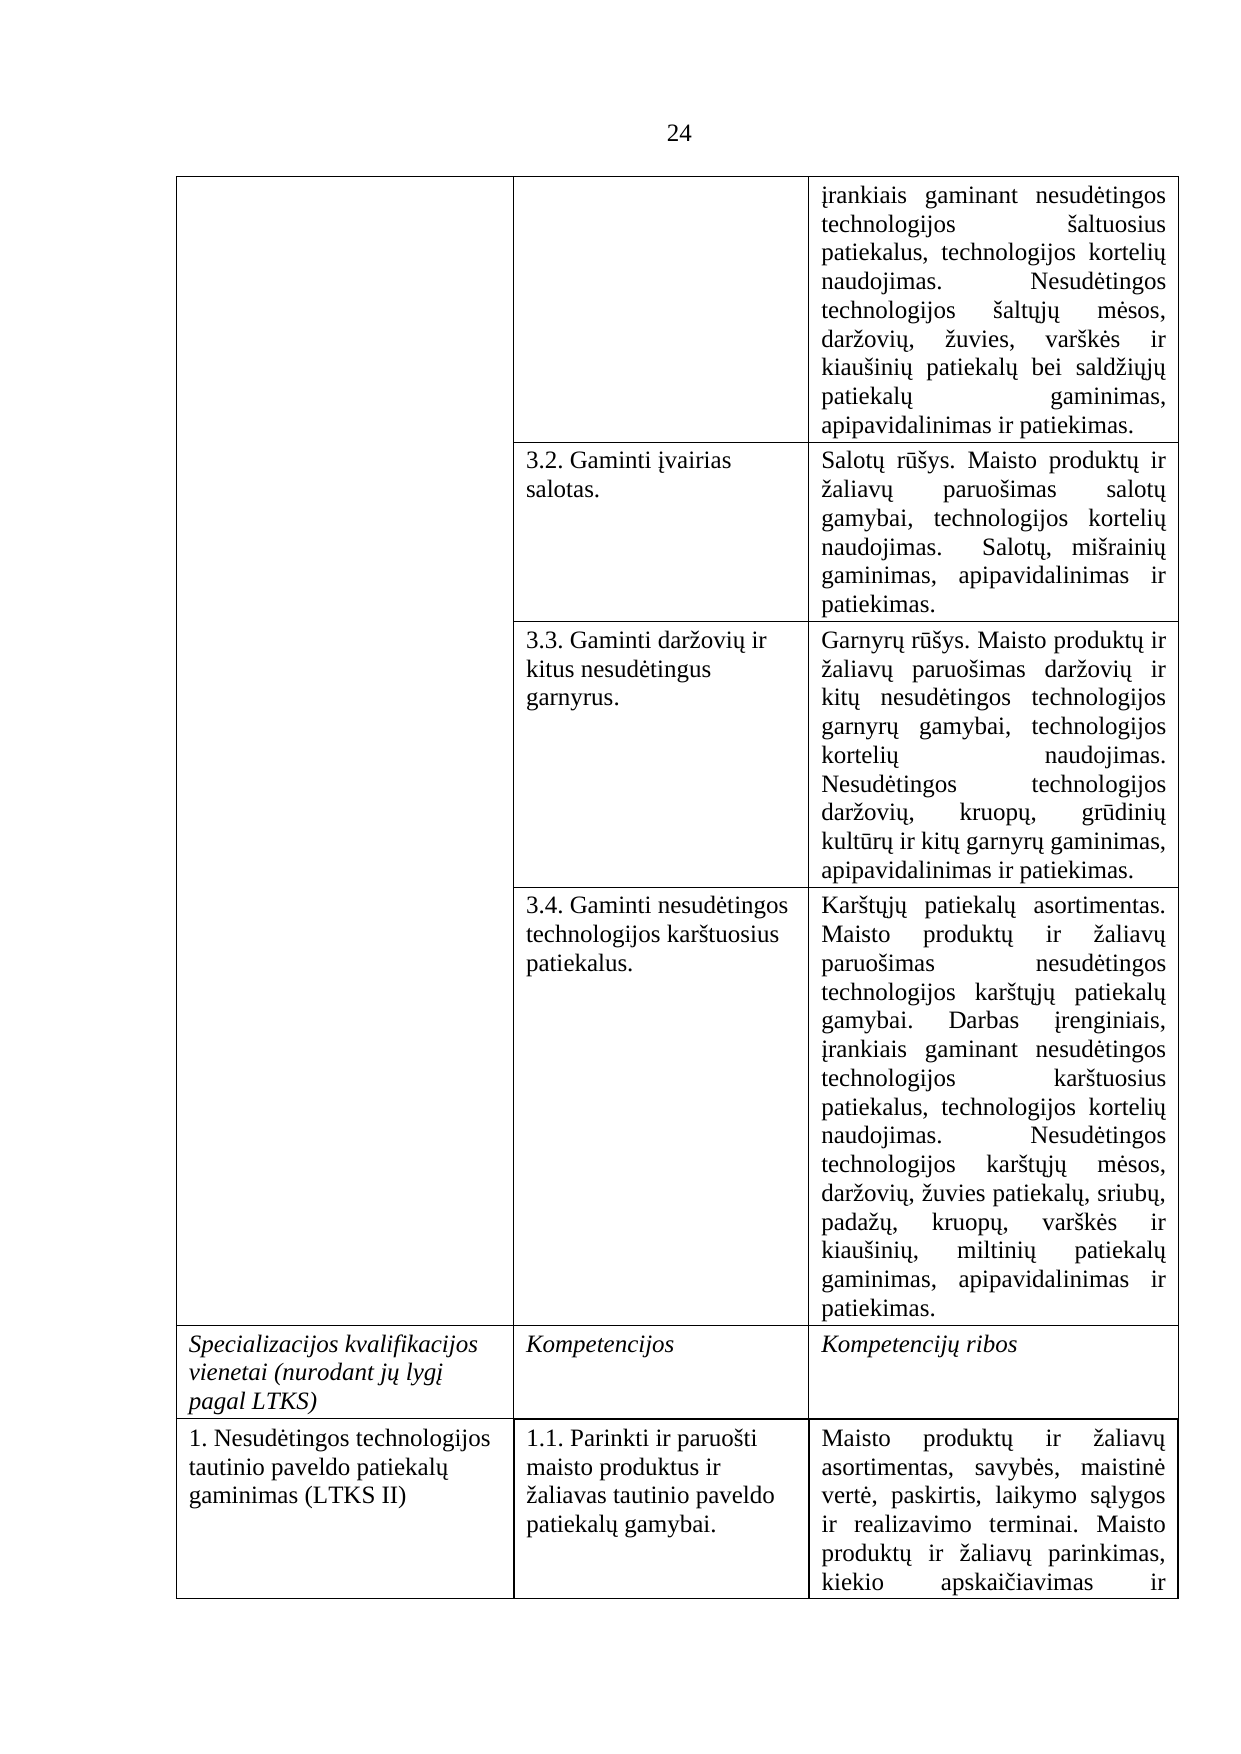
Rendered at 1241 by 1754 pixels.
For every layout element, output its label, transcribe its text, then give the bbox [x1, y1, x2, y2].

table_cell Maisto produktų ir žaliavų asortimentas, savybės, maistinė vertė, paskirtis, laikymo sąlygos ir realizavimo terminai. Maisto produktų ir žaliavų parinkimas, kiekio apskaičiavimas ir [810, 1420, 1177, 1598]
table_cell [177, 177, 513, 1325]
table_cell 3.2. Gaminti įvairias salotas. [514, 443, 808, 621]
table_cell 1.1. Parinkti ir paruošti maisto produktus ir žaliavas tautinio paveldo patiekalų gamybai. [515, 1420, 808, 1598]
table_cell Kompetencijos [514, 1326, 808, 1418]
table_cell 3.3. Gaminti daržovių ir kitus nesudėtingus garnyrus. [514, 622, 808, 887]
table_cell [514, 177, 808, 442]
table_cell 3.4. Gaminti nesudėtingos technologijos karštuosius patiekalus. [514, 888, 808, 1325]
table_cell Karštųjų patiekalų asortimentas. Maisto produktų ir žaliavų paruošimas nesudėtingos technologijos karštųjų patiekalų gamybai. Darbas įrenginiais, įrankiais gaminant nesudėtingos technologijos karštuosius patiekalus, technologijos kortelių naudojimas. Nesudėtingos technologijos karštųjų mėsos, daržovių, žuvies patiekalų, sriubų, padažų, kruopų, varškės ir kiaušinių, miltinių patiekalų gaminimas, apipavidalinimas ir patiekimas. [809, 888, 1178, 1325]
table_cell Garnyrų rūšys. Maisto produktų ir žaliavų paruošimas daržovių ir kitų nesudėtingos technologijos garnyrų gamybai, technologijos kortelių naudojimas. Nesudėtingos technologijos daržovių, kruopų, grūdinių kultūrų ir kitų garnyrų gaminimas, apipavidalinimas ir patiekimas. [809, 622, 1178, 887]
table_cell Salotų rūšys. Maisto produktų ir žaliavų paruošimas salotų gamybai, technologijos kortelių naudojimas. Salotų, mišrainių gaminimas, apipavidalinimas ir patiekimas. [809, 443, 1178, 621]
table_cell Kompetencijų ribos [809, 1326, 1178, 1418]
table_cell įrankiais gaminant nesudėtingos technologijos šaltuosius patiekalus, technologijos kortelių naudojimas. Nesudėtingos technologijos šaltųjų mėsos, daržovių, žuvies, varškės ir kiaušinių patiekalų bei saldžiųjų patiekalų gaminimas, apipavidalinimas ir patiekimas. [809, 177, 1178, 442]
table_cell 1. Nesudėtingos technologijos tautinio paveldo patiekalų gaminimas (LTKS II) [177, 1419, 513, 1598]
table_cell Specializacijos kvalifikacijos vienetai (nurodant jų lygį pagal LTKS) [177, 1326, 513, 1418]
